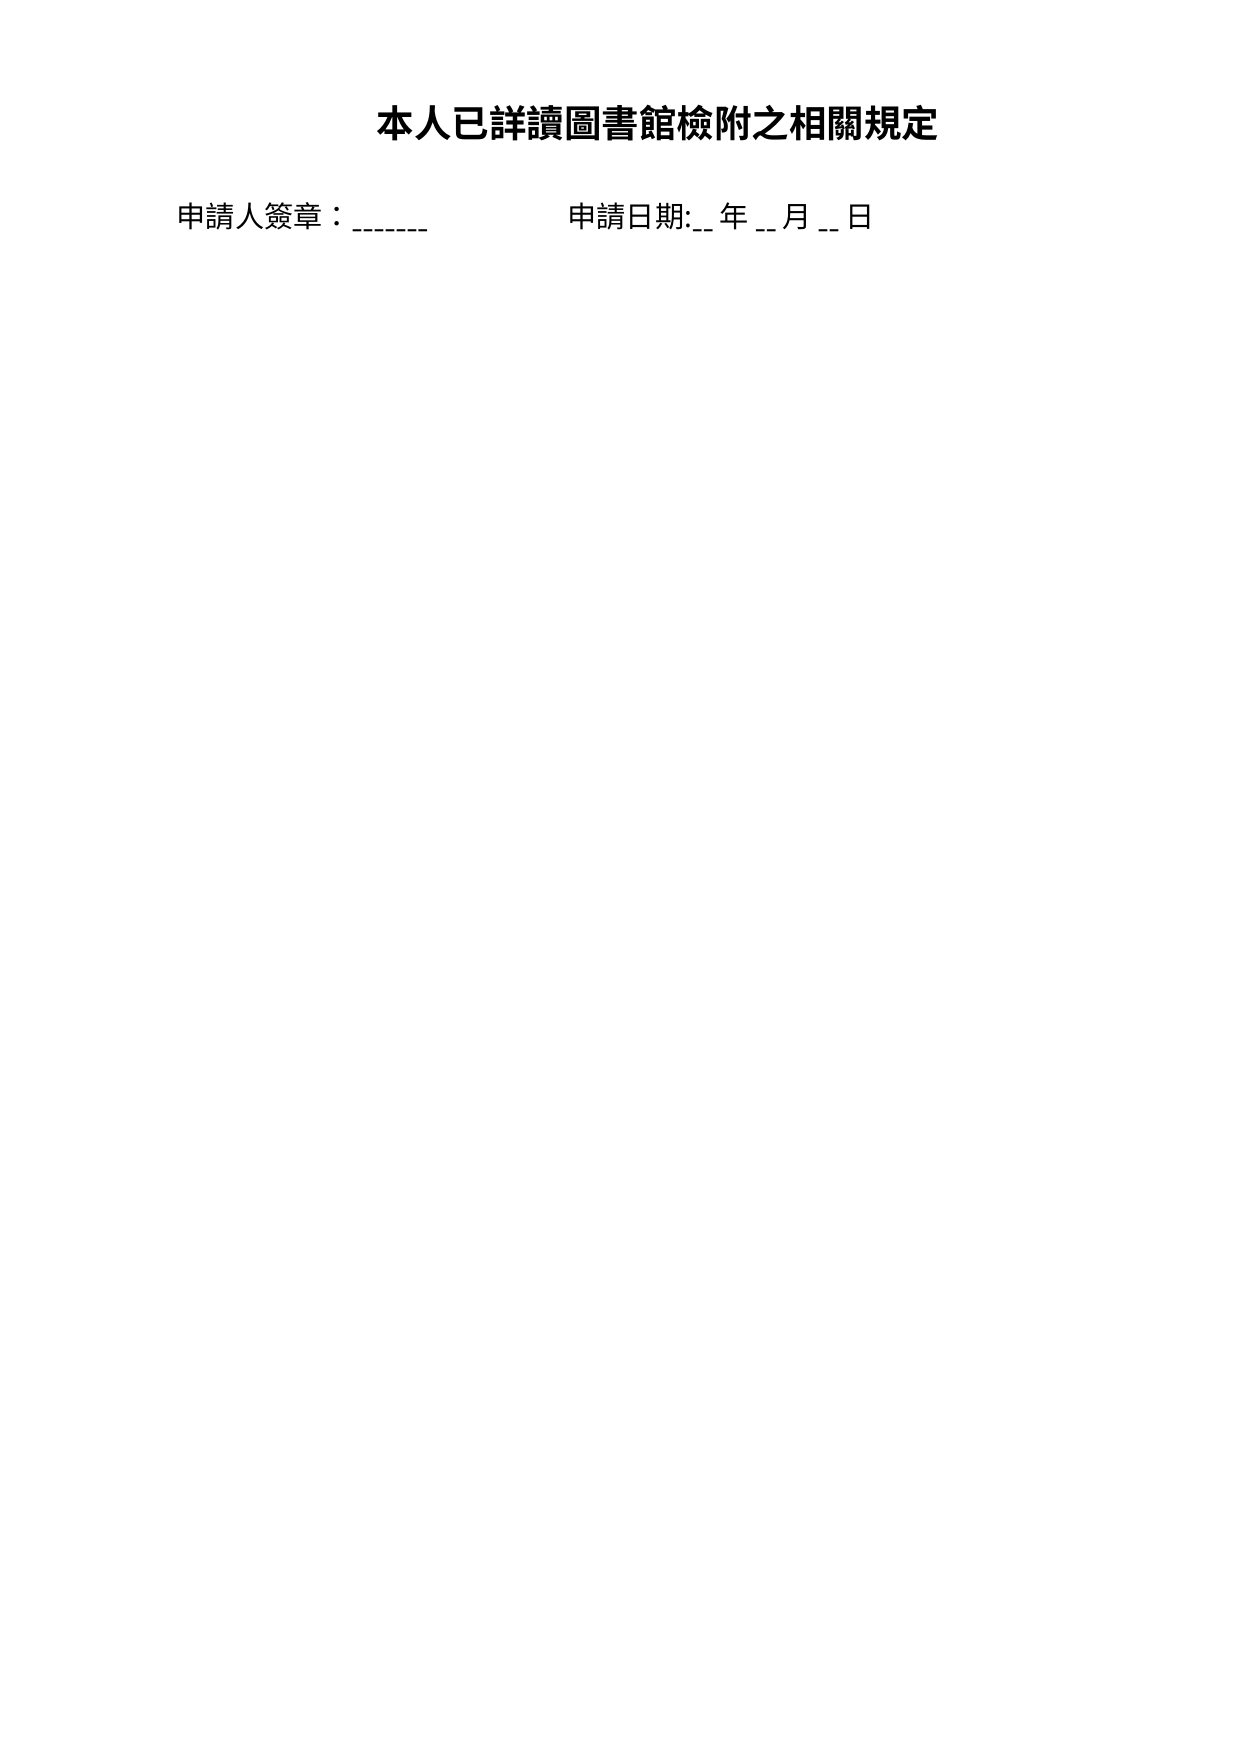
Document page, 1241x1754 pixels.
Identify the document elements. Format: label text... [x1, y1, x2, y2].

text 本人已詳讀圖書館檢附之相關規定 [150, 83, 1153, 158]
text 申請人簽章：ˍˍˍˍˍˍˍ 申請日期:ˍˍ年ˍˍ月ˍˍ日 [169, 177, 1106, 252]
